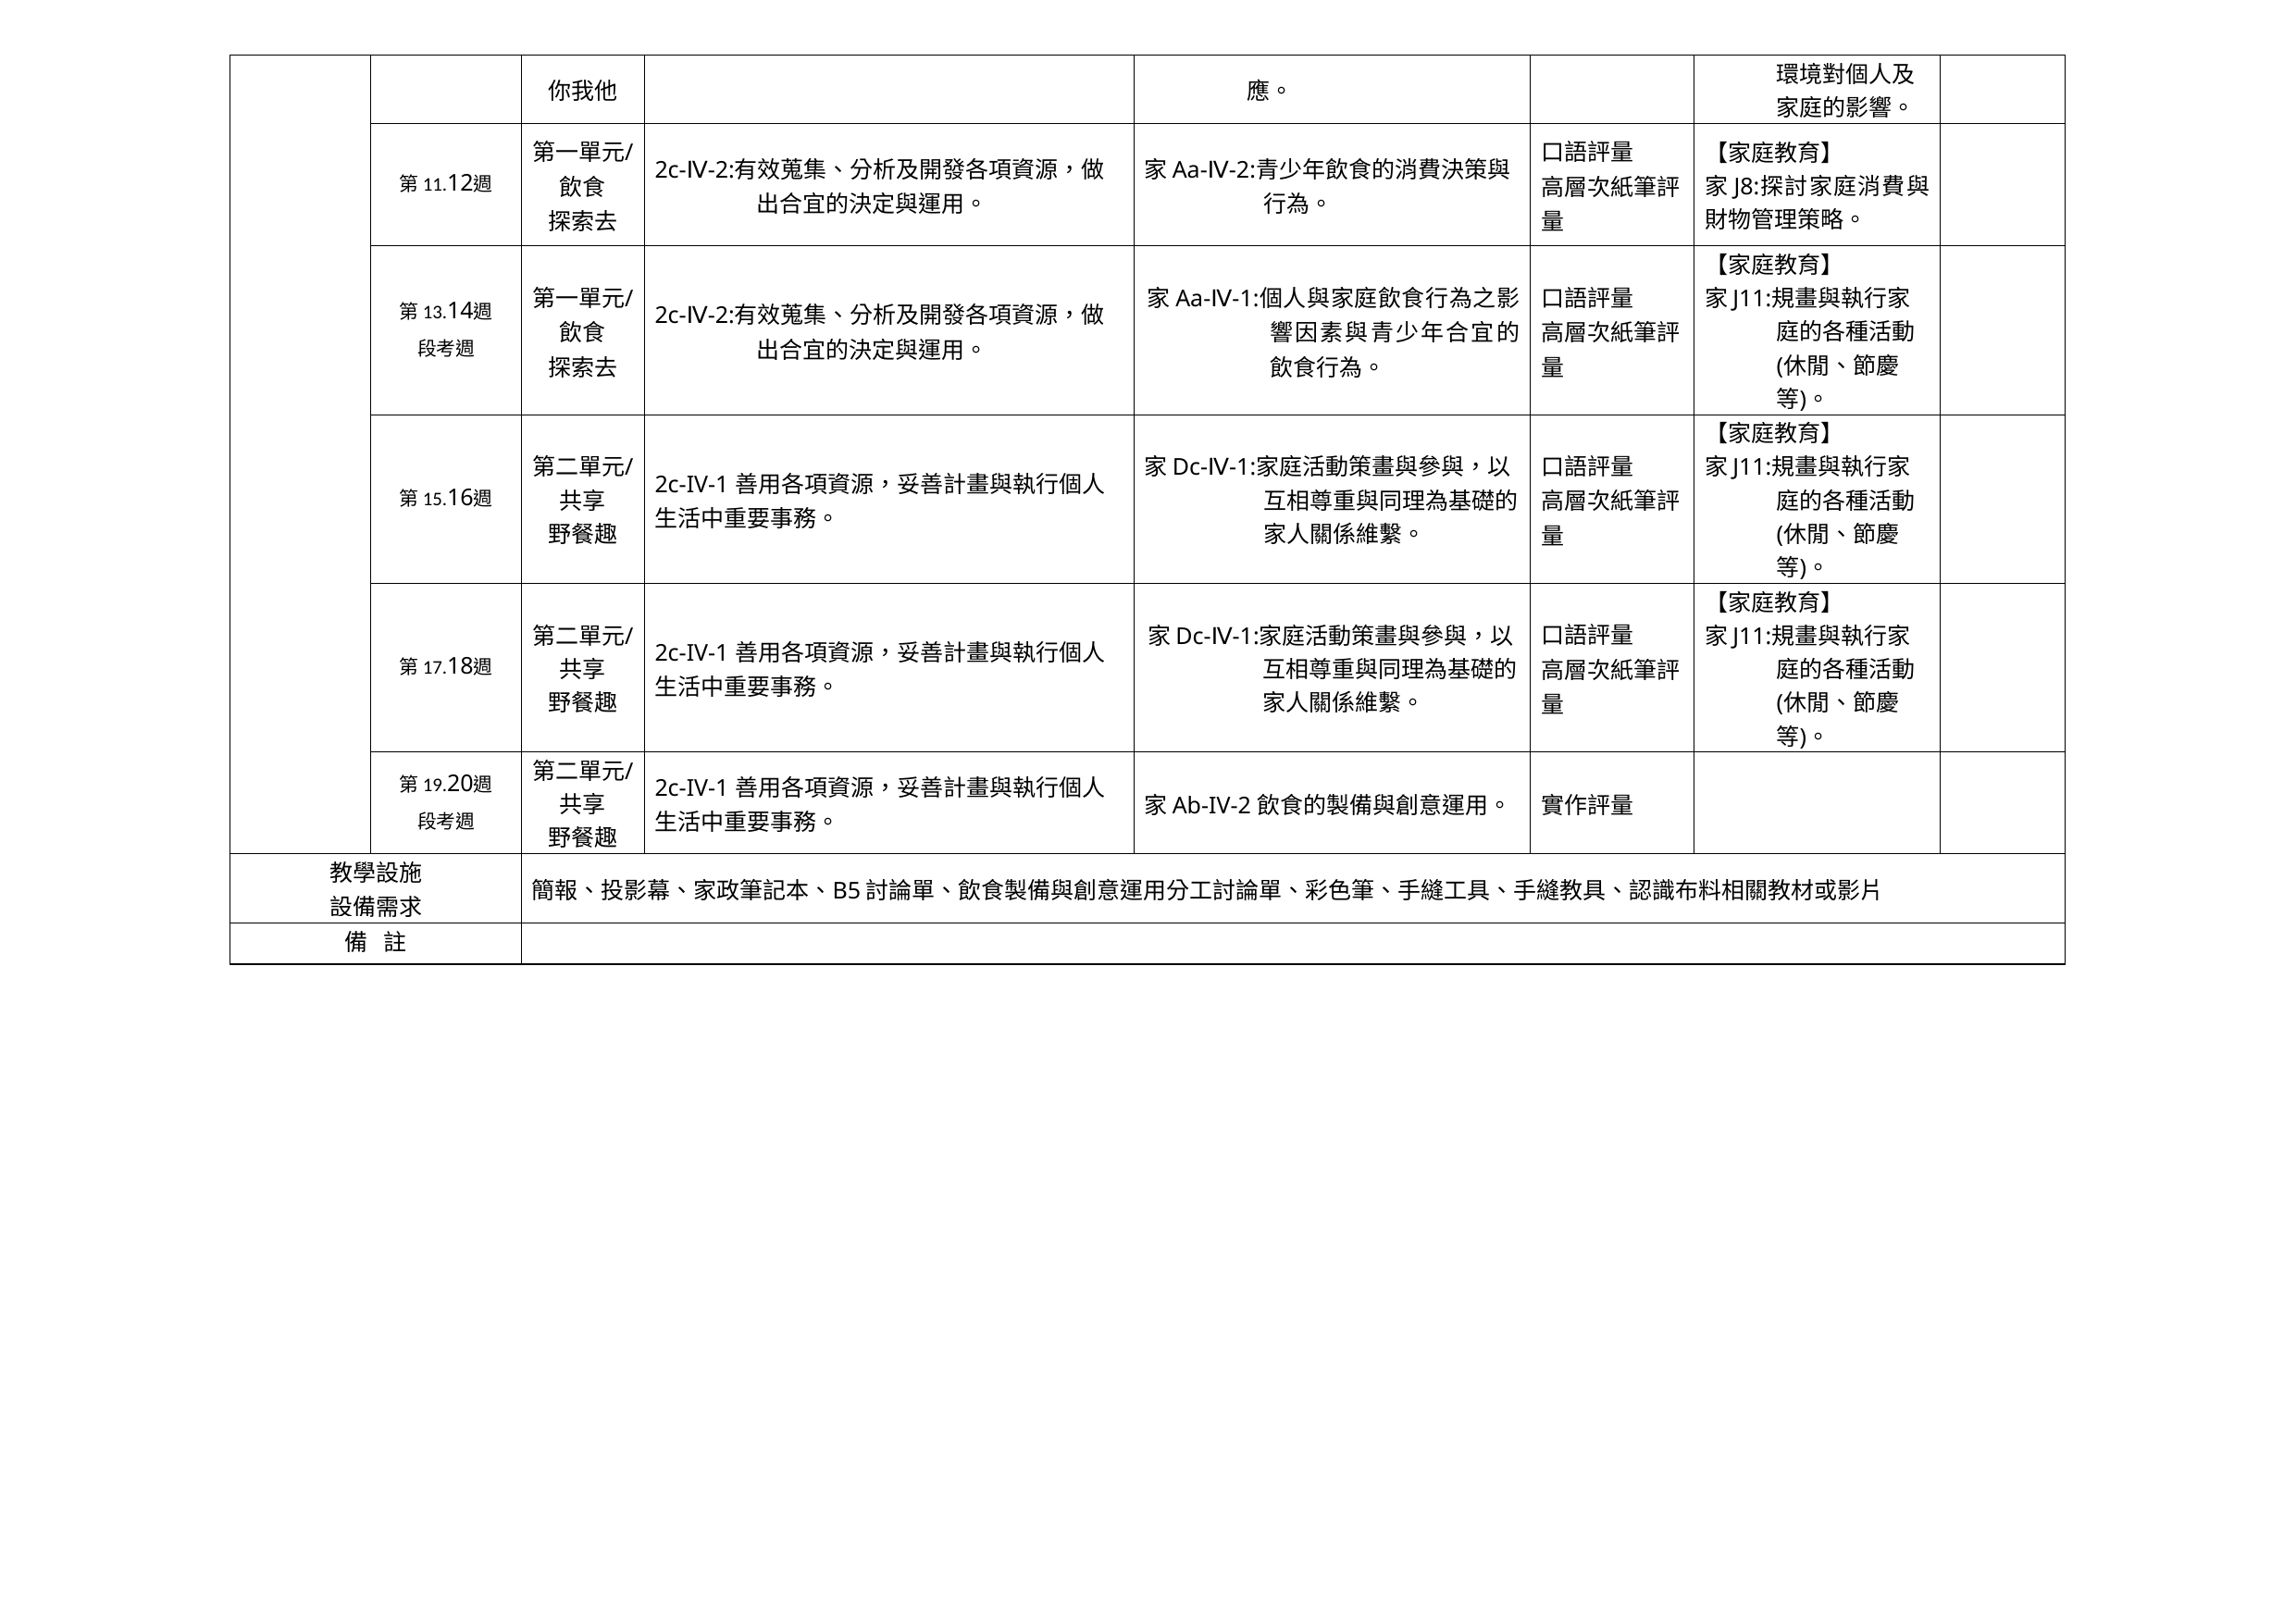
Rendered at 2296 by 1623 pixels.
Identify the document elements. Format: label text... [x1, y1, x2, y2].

table_cell 第15.16週 [371, 415, 521, 583]
table_cell [1941, 246, 2065, 415]
table_cell 第13.14週 段考週 [371, 246, 521, 415]
table_cell 備 註 [230, 923, 521, 963]
table_cell 應。 [1135, 56, 1530, 123]
table_cell 你我他 [522, 56, 644, 123]
table_cell 2c-IV-1 善用各項資源，妥善計畫與執行個人生活中重要事務。 [645, 415, 1134, 583]
table_cell [1941, 584, 2065, 751]
table_cell 簡報、投影幕、家政筆記本、B5討論單、飲食製備與創意運用分工討論單、彩色筆、手縫工具、手縫教具、認識布料相關教材或影片 [522, 854, 2065, 923]
table_cell 【家庭教育】 家J11:規畫與執行家庭的各種活動(休閒、節慶等)。 [1694, 415, 1940, 583]
table_cell 家Aa-Ⅳ-2:青少年飲食的消費決策與行為。 [1135, 124, 1530, 245]
table_cell 口語評量 高層次紙筆評量 [1531, 415, 1694, 583]
table_cell [1941, 124, 2065, 245]
table_cell 口語評量 高層次紙筆評量 [1531, 246, 1694, 415]
table_cell [1941, 56, 2065, 123]
table_cell [1941, 752, 2065, 853]
table_cell 第17.18週 [371, 584, 521, 751]
table_cell [1531, 56, 1694, 123]
table_cell 第一單元/ 飲食 探索去 [522, 124, 644, 245]
table_cell 2c-Ⅳ-2:有效蒐集、分析及開發各項資源，做出合宜的決定與運用。 [645, 124, 1134, 245]
table_cell 家Ab-IV-2 飲食的製備與創意運用。 [1135, 752, 1530, 853]
table_cell 【家庭教育】 家J8:探討家庭消費與財物管理策略。 [1694, 124, 1940, 245]
table_cell 2c-IV-1 善用各項資源，妥善計畫與執行個人生活中重要事務。 [645, 752, 1134, 853]
table_cell [1941, 415, 2065, 583]
table_cell 家Dc-Ⅳ-1:家庭活動策畫與參與，以互相尊重與同理為基礎的家人關係維繫。 [1135, 584, 1530, 751]
table_cell 第11.12週 [371, 124, 521, 245]
table_cell 家Dc-Ⅳ-1:家庭活動策畫與參與，以互相尊重與同理為基礎的家人關係維繫。 [1135, 415, 1530, 583]
table_cell 實作評量 [1531, 752, 1694, 853]
table_cell 家Aa-Ⅳ-1:個人與家庭飲食行為之影響因素與青少年合宜的飲食行為。 [1135, 246, 1530, 415]
table_cell [522, 923, 2065, 963]
table_cell 【家庭教育】 家J11:規畫與執行家庭的各種活動(休閒、節慶等)。 [1694, 246, 1940, 415]
table_cell [1694, 752, 1940, 853]
table_cell 2c-Ⅳ-2:有效蒐集、分析及開發各項資源，做出合宜的決定與運用。 [645, 246, 1134, 415]
table_cell 第二單元/ 共享 野餐趣 [522, 584, 644, 751]
table_cell 第19.20週 段考週 [371, 752, 521, 853]
table_cell [371, 56, 521, 123]
table_cell 口語評量 高層次紙筆評量 [1531, 124, 1694, 245]
table_cell 環境對個人及家庭的影響。 [1694, 56, 1940, 123]
table_cell [645, 56, 1134, 123]
table_cell 教學設施 設備需求 [230, 854, 521, 923]
table_cell 第二單元/ 共享 野餐趣 [522, 415, 644, 583]
table_cell 2c-IV-1 善用各項資源，妥善計畫與執行個人生活中重要事務。 [645, 584, 1134, 751]
table_cell 【家庭教育】 家J11:規畫與執行家庭的各種活動(休閒、節慶等)。 [1694, 584, 1940, 751]
table_cell 口語評量 高層次紙筆評量 [1531, 584, 1694, 751]
table_cell 第二單元/ 共享 野餐趣 [522, 752, 644, 853]
table_cell 第一單元/ 飲食 探索去 [522, 246, 644, 415]
